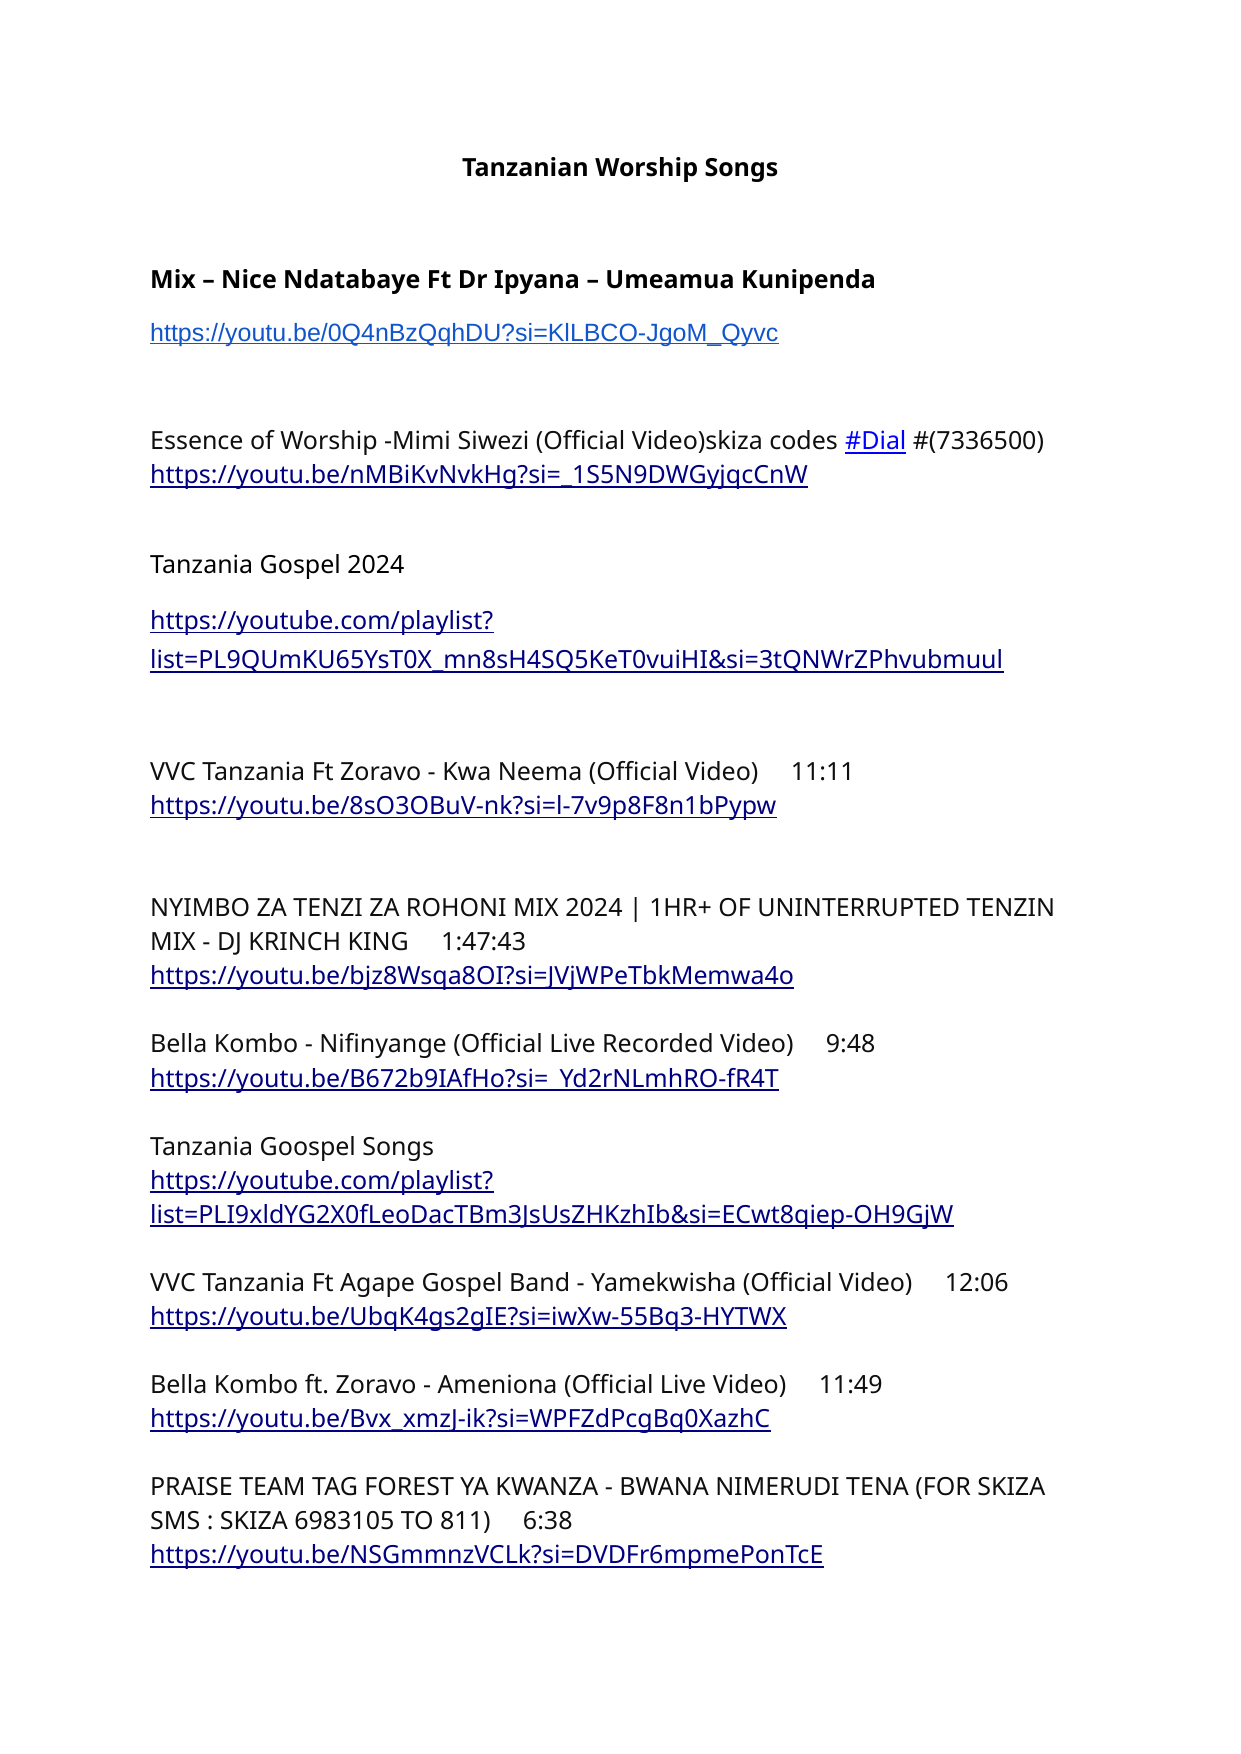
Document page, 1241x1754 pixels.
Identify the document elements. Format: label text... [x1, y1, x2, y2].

text Tanzanian Worship Songs [150, 150, 1090, 184]
subtitle https://youtu.be/NSGmmnzVCLk?si=DVDFr6mpmePonTcE [150, 1537, 1090, 1571]
subtitle https://youtu.be/bjz8Wsqa8OI?si=JVjWPeTbkMemwa4o [150, 958, 1090, 992]
subtitle https://youtu.be/8sO3OBuV-nk?si=l-7v9p8F8n1bPypw [150, 788, 1090, 822]
subtitle https://youtu.be/Bvx_xmzJ-ik?si=WPFZdPcgBq0XazhC [150, 1401, 1090, 1435]
subtitle VVC Tanzania Ft Zoravo - Kwa Neema (Official Video) 11:11 [150, 754, 1090, 788]
text Mix – Nice Ndatabaye Ft Dr Ipyana – Umeamua Kunipenda [150, 262, 1090, 296]
subtitle Bella Kombo - Nifinyange (Official Live Recorded Video) 9:48 [150, 1026, 1090, 1060]
subtitle PRAISE TEAM TAG FOREST YA KWANZA - BWANA NIMERUDI TENA (FOR SKIZA SMS : SKIZA 6983105 TO 811) 6:38 [150, 1469, 1090, 1537]
subtitle https://youtube.com/playlist?list=PLI9xldYG2X0fLeoDacTBm3JsUsZHKzhIb&si=ECwt8qiep-OH9GjW [150, 1162, 1090, 1231]
subtitle https://youtu.be/B672b9IAfHo?si=_Yd2rNLmhRO-fR4T [150, 1060, 1090, 1094]
subtitle VVC Tanzania Ft Agape Gospel Band - Yamekwisha (Official Video) 12:06 [150, 1264, 1090, 1299]
subtitle https://youtu.be/UbqK4gs2gIE?si=iwXw-55Bq3-HYTWX [150, 1299, 1090, 1333]
subtitle Tanzania Goospel Songs [150, 1128, 1090, 1162]
subtitle Essence of Worship -Mimi Siwezi (Official Video)skiza codes #Dial #(7336500) https://youtu.be/nMBiKvNvkHg?si=_1S5N9DWGyjqcCnW [150, 423, 1090, 491]
text Tanzania Gospel 2024 [150, 547, 1090, 581]
text https://youtu.be/0Q4nBzQqhDU?si=KlLBCO-JgoM_Qyvc [150, 317, 1090, 346]
subtitle NYIMBO ZA TENZI ZA ROHONI MIX 2024 | 1HR+ OF UNINTERRUPTED TENZIN MIX - DJ KRINCH KING 1:47:43 [150, 890, 1090, 958]
text https://youtube.com/playlist?list=PL9QUmKU65YsT0X_mn8sH4SQ5KeT0vuiHI&si=3tQNWrZPhvubmuul [150, 603, 1090, 676]
subtitle Bella Kombo ft. Zoravo - Ameniona (Official Live Video) 11:49 [150, 1367, 1090, 1401]
